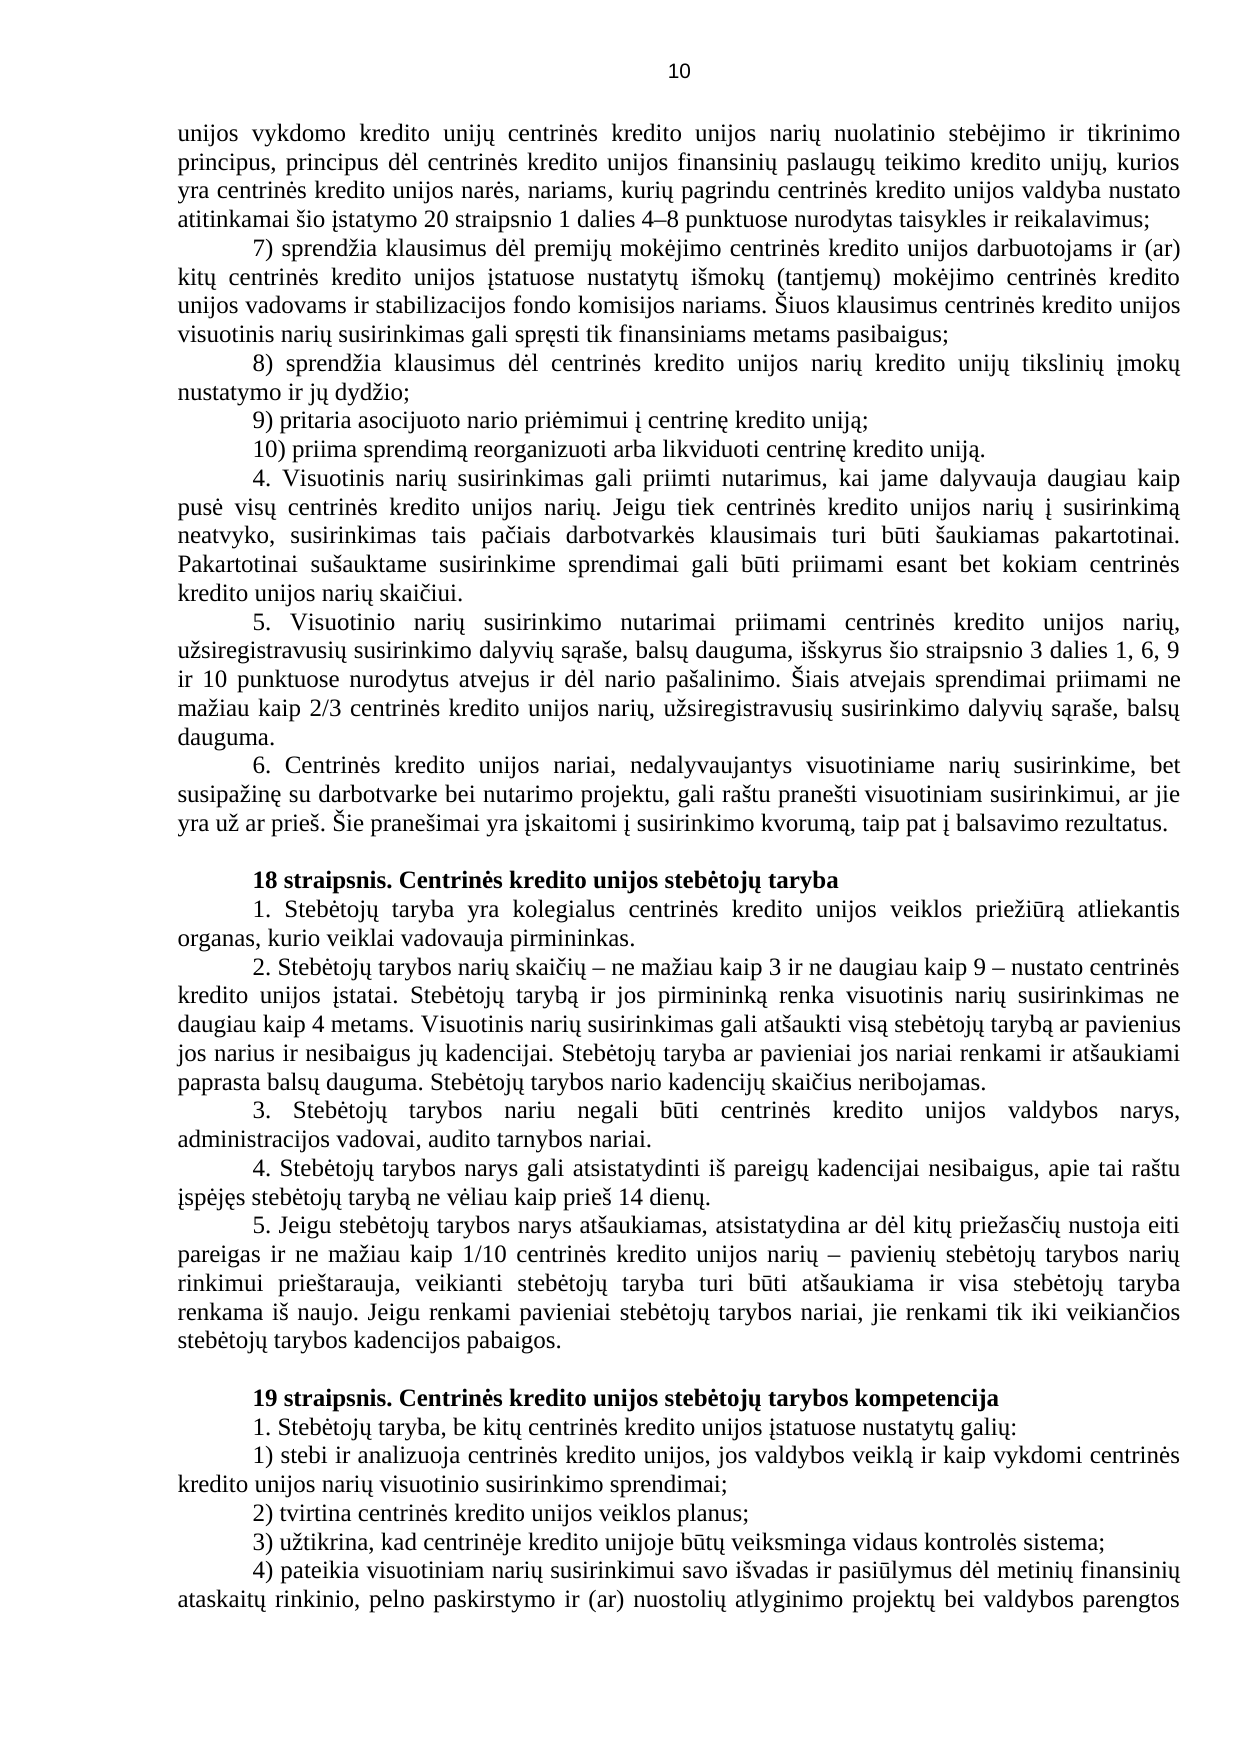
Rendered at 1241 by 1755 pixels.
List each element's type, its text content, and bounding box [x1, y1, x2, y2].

text 10) priima sprendimą reorganizuoti arba likviduoti centrinę kredito uniją. [177, 434, 1181, 463]
text 3. Stebėtojų tarybos nariu negali būti centrinės kredito unijos valdybos narys, administracijos vadovai, audito tarnybos nariai. [177, 1096, 1181, 1153]
text 8) sprendžia klausimus dėl centrinės kredito unijos narių kredito unijų tikslinių įmokų nustatymo ir jų dydžio; [177, 348, 1181, 406]
text 1. Stebėtojų taryba, be kitų centrinės kredito unijos įstatuose nustatytų galių: [177, 1412, 1181, 1441]
text 5. Jeigu stebėtojų tarybos narys atšaukiamas, atsistatydina ar dėl kitų priežasčių nustoja eiti pareigas ir ne mažiau kaip 1/10 centrinės kredito unijos narių – pavienių stebėtojų tarybos narių rinkimui prieštarauja, veikianti stebėtojų taryba turi būti atšaukiama ir visa stebėtojų taryba renkama iš naujo. Jeigu renkami pavieniai stebėtojų tarybos nariai, jie renkami tik iki veikiančios stebėtojų tarybos kadencijos pabaigos. [177, 1211, 1181, 1354]
text 3) užtikrina, kad centrinėje kredito unijoje būtų veiksminga vidaus kontrolės sistema; [177, 1527, 1181, 1556]
text 7) sprendžia klausimus dėl premijų mokėjimo centrinės kredito unijos darbuotojams ir (ar) kitų centrinės kredito unijos įstatuose nustatytų išmokų (tantjemų) mokėjimo centrinės kredito unijos vadovams ir stabilizacijos fondo komisijos nariams. Šiuos klausimus centrinės kredito unijos visuotinis narių susirinkimas gali spręsti tik finansiniams metams pasibaigus; [177, 233, 1181, 348]
text 4) pateikia visuotiniam narių susirinkimui savo išvadas ir pasiūlymus dėl metinių finansinių ataskaitų rinkinio, pelno paskirstymo ir (ar) nuostolių atlyginimo projektų bei valdybos parengtos [177, 1556, 1181, 1613]
text 5. Visuotinio narių susirinkimo nutarimai priimami centrinės kredito unijos narių, užsiregistravusių susirinkimo dalyvių sąraše, balsų dauguma, išskyrus šio straipsnio 3 dalies 1, 6, 9 ir 10 punktuose nurodytus atvejus ir dėl nario pašalinimo. Šiais atvejais sprendimai priimami ne mažiau kaip 2/3 centrinės kredito unijos narių, užsiregistravusių susirinkimo dalyvių sąraše, balsų dauguma. [177, 607, 1181, 751]
text 2) tvirtina centrinės kredito unijos veiklos planus; [177, 1498, 1181, 1527]
text 9) pritaria asocijuoto nario priėmimui į centrinę kredito uniją; [177, 406, 1181, 434]
text 2. Stebėtojų tarybos narių skaičių – ne mažiau kaip 3 ir ne daugiau kaip 9 – nustato centrinės kredito unijos įstatai. Stebėtojų tarybą ir jos pirmininką renka visuotinis narių susirinkimas ne daugiau kaip 4 metams. Visuotinis narių susirinkimas gali atšaukti visą stebėtojų tarybą ar pavienius jos narius ir nesibaigus jų kadencijai. Stebėtojų taryba ar pavieniai jos nariai renkami ir atšaukiami paprasta balsų dauguma. Stebėtojų tarybos nario kadencijų skaičius neribojamas. [177, 952, 1181, 1096]
text 6. Centrinės kredito unijos nariai, nedalyvaujantys visuotiniame narių susirinkime, bet susipažinę su darbotvarke bei nutarimo projektu, gali raštu pranešti visuotiniam susirinkimui, ar jie yra už ar prieš. Šie pranešimai yra įskaitomi į susirinkimo kvorumą, taip pat į balsavimo rezultatus. [177, 751, 1181, 837]
text 1) stebi ir analizuoja centrinės kredito unijos, jos valdybos veiklą ir kaip vykdomi centrinės kredito unijos narių visuotinio susirinkimo sprendimai; [177, 1441, 1181, 1498]
text unijos vykdomo kredito unijų centrinės kredito unijos narių nuolatinio stebėjimo ir tikrinimo principus, principus dėl centrinės kredito unijos finansinių paslaugų teikimo kredito unijų, kurios yra centrinės kredito unijos narės, nariams, kurių pagrindu centrinės kredito unijos valdyba nustato atitinkamai šio įstatymo 20 straipsnio 1 dalies 4–8 punktuose nurodytas taisykles ir reikalavimus; [177, 118, 1181, 233]
text 19 straipsnis. Centrinės kredito unijos stebėtojų tarybos kompetencija [252, 1383, 1181, 1412]
text 18 straipsnis. Centrinės kredito unijos stebėtojų taryba [252, 866, 1181, 894]
text 1. Stebėtojų taryba yra kolegialus centrinės kredito unijos veiklos priežiūrą atliekantis organas, kurio veiklai vadovauja pirmininkas. [177, 894, 1181, 952]
text 4. Visuotinis narių susirinkimas gali priimti nutarimus, kai jame dalyvauja daugiau kaip pusė visų centrinės kredito unijos narių. Jeigu tiek centrinės kredito unijos narių į susirinkimą neatvyko, susirinkimas tais pačiais darbotvarkės klausimais turi būti šaukiamas pakartotinai. Pakartotinai sušauktame susirinkime sprendimai gali būti priimami esant bet kokiam centrinės kredito unijos narių skaičiui. [177, 463, 1181, 607]
text 4. Stebėtojų tarybos narys gali atsistatydinti iš pareigų kadencijai nesibaigus, apie tai raštu įspėjęs stebėtojų tarybą ne vėliau kaip prieš 14 dienų. [177, 1153, 1181, 1211]
